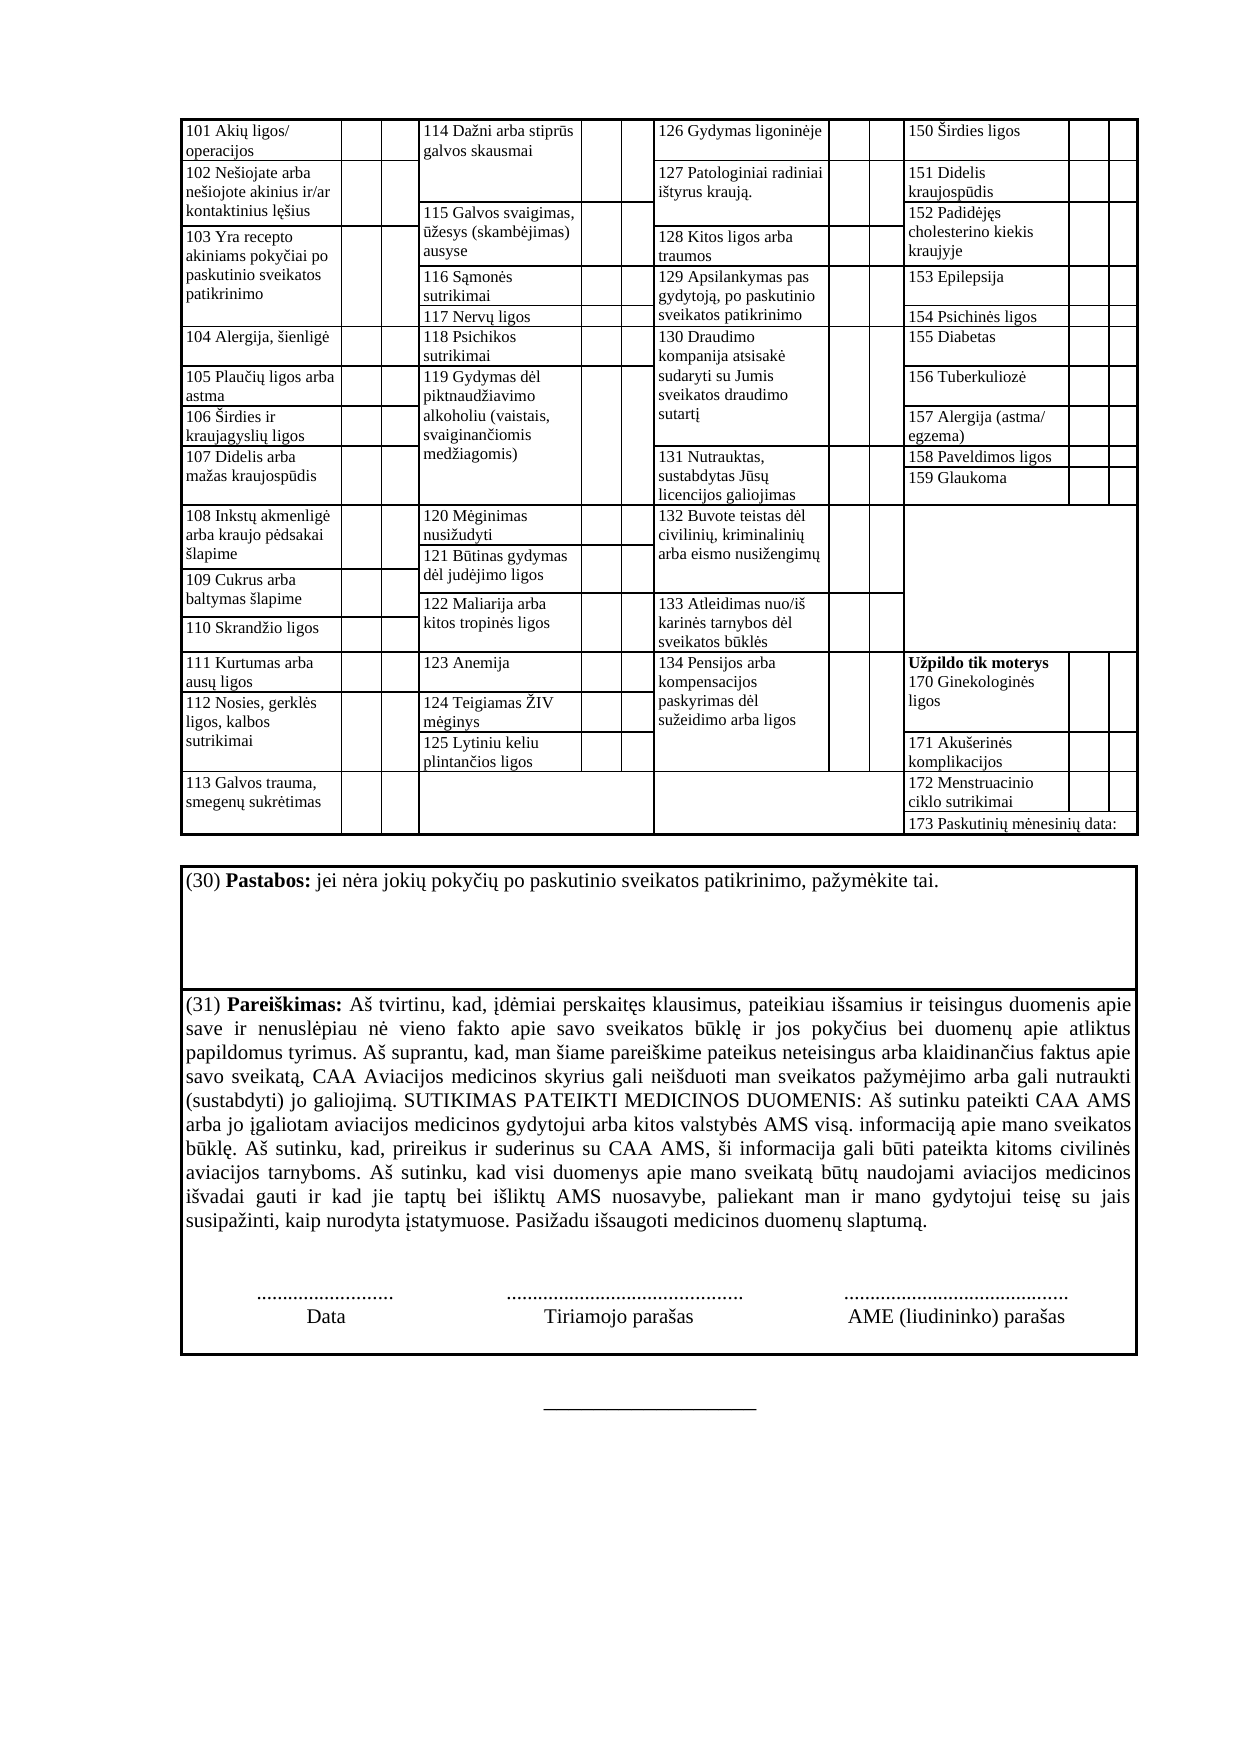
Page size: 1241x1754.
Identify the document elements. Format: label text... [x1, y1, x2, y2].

table_cell 128 Kitos ligos arba traumos [655, 227, 828, 265]
table_cell [382, 653, 418, 691]
table_cell 155 Diabetas [905, 327, 1068, 365]
table_cell [830, 161, 869, 225]
table_cell [870, 653, 903, 771]
table_cell [1070, 772, 1108, 811]
table_cell [622, 653, 653, 691]
table_cell [622, 267, 653, 305]
table_cell 131 Nutrauktas, sustabdytas Jūsų licencijos galiojimas [655, 447, 828, 504]
table_cell [1070, 653, 1108, 731]
table_cell Užpildo tik moterys 170 Ginekologinės ligos [905, 653, 1068, 731]
table_cell [382, 161, 418, 225]
table_cell [1070, 121, 1108, 159]
table_cell 112 Nosies, gerklės ligos, kalbos sutrikimai [183, 693, 341, 771]
table_cell 124 Teigiamas ŽIV mėginys [420, 693, 581, 731]
table_cell [582, 733, 621, 771]
table_cell [870, 267, 903, 326]
table_cell [382, 367, 418, 405]
table_cell [1110, 367, 1136, 405]
table_cell (31) Pareiškimas: Aš tvirtinu, kad, įdėmiai perskaitęs klausimus, pateikiau išsamius ir teisingus duomenis apie save ir nenuslėpiau nė vieno fakto apie savo sveikatos būklę ir jos pokyčius bei duomenų apie atliktus papildomus tyrimus. Aš suprantu, kad, man šiame pareiškime pateikus neteisingus arba klaidinančius faktus apie savo sveikatą, CAA Aviacijos medicinos skyrius gali neišduoti man sveikatos pažymėjimo arba gali nutraukti (sustabdyti) jo galiojimą. SUTIKIMAS PATEIKTI MEDICINOS DUOMENIS: Aš sutinku pateikti CAA AMS arba jo įgaliotam aviacijos medicinos gydytojui arba kitos valstybės AMS visą. informaciją apie mano sveikatos būklę. Aš sutinku, kad, prireikus ir suderinus su CAA AMS, ši informacija gali būti pateikta kitoms civilinės aviacijos tarnyboms. Aš sutinku, kad visi duomenys apie mano sveikatą būtų naudojami aviacijos medicinos išvadai gauti ir kad jie taptų bei išliktų AMS nuosavybe, paliekant man ir mano gydytojui teisę su jais susipažinti, kaip nurodyta įstatymuose. Pasižadu išsaugoti medicinos duomenų slaptumą. . Data Tiriamojo parašas AME (liudininko) parašas [183, 991, 1135, 1352]
table_cell 129 Apsilankymas pas gydytoją, po paskutinio sveikatos patikrinimo [655, 267, 828, 326]
table_cell 122 Maliarija arba kitos tropinės ligos [420, 594, 581, 651]
table_cell 173 Paskutinių mėnesinių data: [905, 812, 1136, 833]
table_cell [582, 121, 621, 201]
table_cell [1110, 772, 1136, 811]
table_cell [582, 367, 621, 504]
table_cell [342, 121, 381, 159]
table_cell 121 Būtinas gydymas dėl judėjimo ligos [420, 546, 581, 592]
table_cell [382, 407, 418, 445]
table_cell [342, 161, 381, 225]
table_cell [382, 693, 418, 771]
table_cell 110 Skrandžio ligos [183, 618, 341, 651]
table_cell 118 Psichikos sutrikimai [420, 327, 581, 365]
table_cell [622, 546, 653, 592]
table_cell [905, 506, 1136, 651]
table_cell [830, 506, 869, 592]
table_cell 154 Psichinės ligos [905, 306, 1068, 326]
table_cell [1070, 306, 1108, 326]
table_cell [1070, 267, 1108, 305]
table_cell [342, 407, 381, 445]
table_cell [1110, 447, 1136, 466]
table_cell 108 Inkstų akmenligė arba kraujo pėdsakai šlapime [183, 506, 341, 568]
text _________________ [177, 1384, 1122, 1413]
table_cell 116 Sąmonės sutrikimai [420, 267, 581, 305]
table_cell [1110, 407, 1136, 445]
table_cell 126 Gydymas ligoninėje [655, 121, 828, 159]
table_cell [1110, 161, 1136, 201]
table_cell 111 Kurtumas arba ausų ligos [183, 653, 341, 691]
table_cell [830, 267, 869, 326]
table_cell [830, 653, 869, 771]
table_cell [870, 594, 903, 651]
table_cell [342, 570, 381, 616]
table_cell 158 Paveldimos ligos [905, 447, 1068, 466]
table_cell [870, 227, 903, 265]
table_cell 152 Padidėjęs cholesterino kiekis kraujyje [905, 203, 1068, 265]
table_cell 103 Yra recepto akiniams pokyčiai po paskutinio sveikatos patikrinimo [183, 227, 341, 326]
table_cell [342, 367, 381, 405]
table_cell [582, 594, 621, 651]
table_cell [622, 733, 653, 771]
table_cell [342, 327, 381, 365]
table_cell [1070, 468, 1108, 504]
table_cell [1070, 367, 1108, 405]
table_cell [830, 327, 869, 445]
table_cell [420, 772, 653, 833]
table_cell [622, 306, 653, 326]
table_cell [382, 227, 418, 326]
table_cell 123 Anemija [420, 653, 581, 691]
table_cell 132 Buvote teistas dėl civilinių, kriminalinių arba eismo nusižengimų [655, 506, 828, 592]
table_cell [870, 506, 903, 592]
table_cell 107 Didelis arba mažas kraujospūdis [183, 447, 341, 504]
table_cell [582, 327, 621, 365]
table_cell [1110, 468, 1136, 504]
table_cell [382, 772, 418, 833]
table_cell [382, 618, 418, 651]
table_cell 125 Lytiniu keliu plintančios ligos [420, 733, 581, 771]
table_cell [582, 653, 621, 691]
table_cell [582, 506, 621, 544]
table_cell [622, 594, 653, 651]
table_cell 150 Širdies ligos [905, 121, 1068, 159]
table_cell 172 Menstruacinio ciklo sutrikimai [905, 772, 1068, 811]
table_cell [830, 594, 869, 651]
table_cell [582, 693, 621, 731]
table_cell [1070, 733, 1108, 771]
table_cell [622, 693, 653, 731]
table_cell [1110, 306, 1136, 326]
table_cell [382, 327, 418, 365]
table_cell [1110, 203, 1136, 265]
table_cell 159 Glaukoma [905, 468, 1068, 504]
table_cell [1110, 653, 1136, 731]
table_cell [830, 447, 869, 504]
table_cell [382, 506, 418, 568]
table_cell [1110, 267, 1136, 305]
table_cell [622, 367, 653, 504]
table_cell [1070, 327, 1108, 365]
table_cell [342, 693, 381, 771]
table_cell 153 Epilepsija [905, 267, 1068, 305]
table_cell [655, 772, 903, 833]
table_cell 113 Galvos trauma, smegenų sukrėtimas [183, 772, 341, 833]
table_cell 171 Akušerinės komplikacijos [905, 733, 1068, 771]
table_cell 114 Dažni arba stiprūs galvos skausmai [420, 121, 581, 201]
table_cell [342, 772, 381, 833]
table_header (30) Pastabos: jei nėra jokių pokyčių po paskutinio sveikatos patikrinimo, pažymėkite tai. [183, 868, 1135, 988]
table_cell 106 Širdies ir kraujagyslių ligos [183, 407, 341, 445]
table_cell [582, 203, 621, 265]
table_cell [1070, 447, 1108, 466]
table_cell [382, 570, 418, 616]
table_cell 157 Alergija (astma/ egzema) [905, 407, 1068, 445]
table_cell [870, 447, 903, 504]
table_cell [342, 227, 381, 326]
table_cell [870, 327, 903, 445]
table_cell [582, 306, 621, 326]
table_cell [382, 447, 418, 504]
table_cell [870, 161, 903, 225]
table_cell [870, 121, 903, 159]
table_cell 134 Pensijos arba kompensacijos paskyrimas dėl sužeidimo arba ligos [655, 653, 828, 771]
table_cell [622, 121, 653, 201]
table_cell 117 Nervų ligos [420, 306, 581, 326]
table_cell [830, 227, 869, 265]
table_cell 105 Plaučių ligos arba astma [183, 367, 341, 405]
table_cell [622, 506, 653, 544]
table_cell 115 Galvos svaigimas, ūžesys (skambėjimas) ausyse [420, 203, 581, 265]
table_cell [622, 327, 653, 365]
table_cell 119 Gydymas dėl piktnaudžiavimo alkoholiu (vaistais, svaiginančiomis medžiagomis) [420, 367, 581, 504]
table_cell [342, 653, 381, 691]
table_cell 101 Akių ligos/ operacijos [183, 121, 341, 159]
table_cell [830, 121, 869, 159]
table_cell [582, 267, 621, 305]
table_cell 133 Atleidimas nuo/iš karinės tarnybos dėl sveikatos būklės [655, 594, 828, 651]
table_cell [342, 618, 381, 651]
table_cell [382, 121, 418, 159]
table_cell [1110, 327, 1136, 365]
table_cell [582, 546, 621, 592]
table_cell 104 Alergija, šienligė [183, 327, 341, 365]
table_cell [1070, 203, 1108, 265]
table_cell 109 Cukrus arba baltymas šlapime [183, 570, 341, 616]
table_cell [1070, 407, 1108, 445]
table_cell [342, 447, 381, 504]
table_cell 130 Draudimo kompanija atsisakė sudaryti su Jumis sveikatos draudimo sutartį [655, 327, 828, 445]
table_cell [1110, 121, 1136, 159]
table_cell 156 Tuberkuliozė [905, 367, 1068, 405]
table_cell 120 Mėginimas nusižudyti [420, 506, 581, 544]
table_cell [622, 203, 653, 265]
table_cell 151 Didelis kraujospūdis [905, 161, 1068, 201]
table_cell 102 Nešiojate arba nešiojote akinius ir/ar kontaktinius lęšius [183, 161, 341, 225]
table_cell [1070, 161, 1108, 201]
table_cell [342, 506, 381, 568]
table_cell [1110, 733, 1136, 771]
table_cell 127 Patologiniai radiniai ištyrus kraują. [655, 161, 828, 225]
